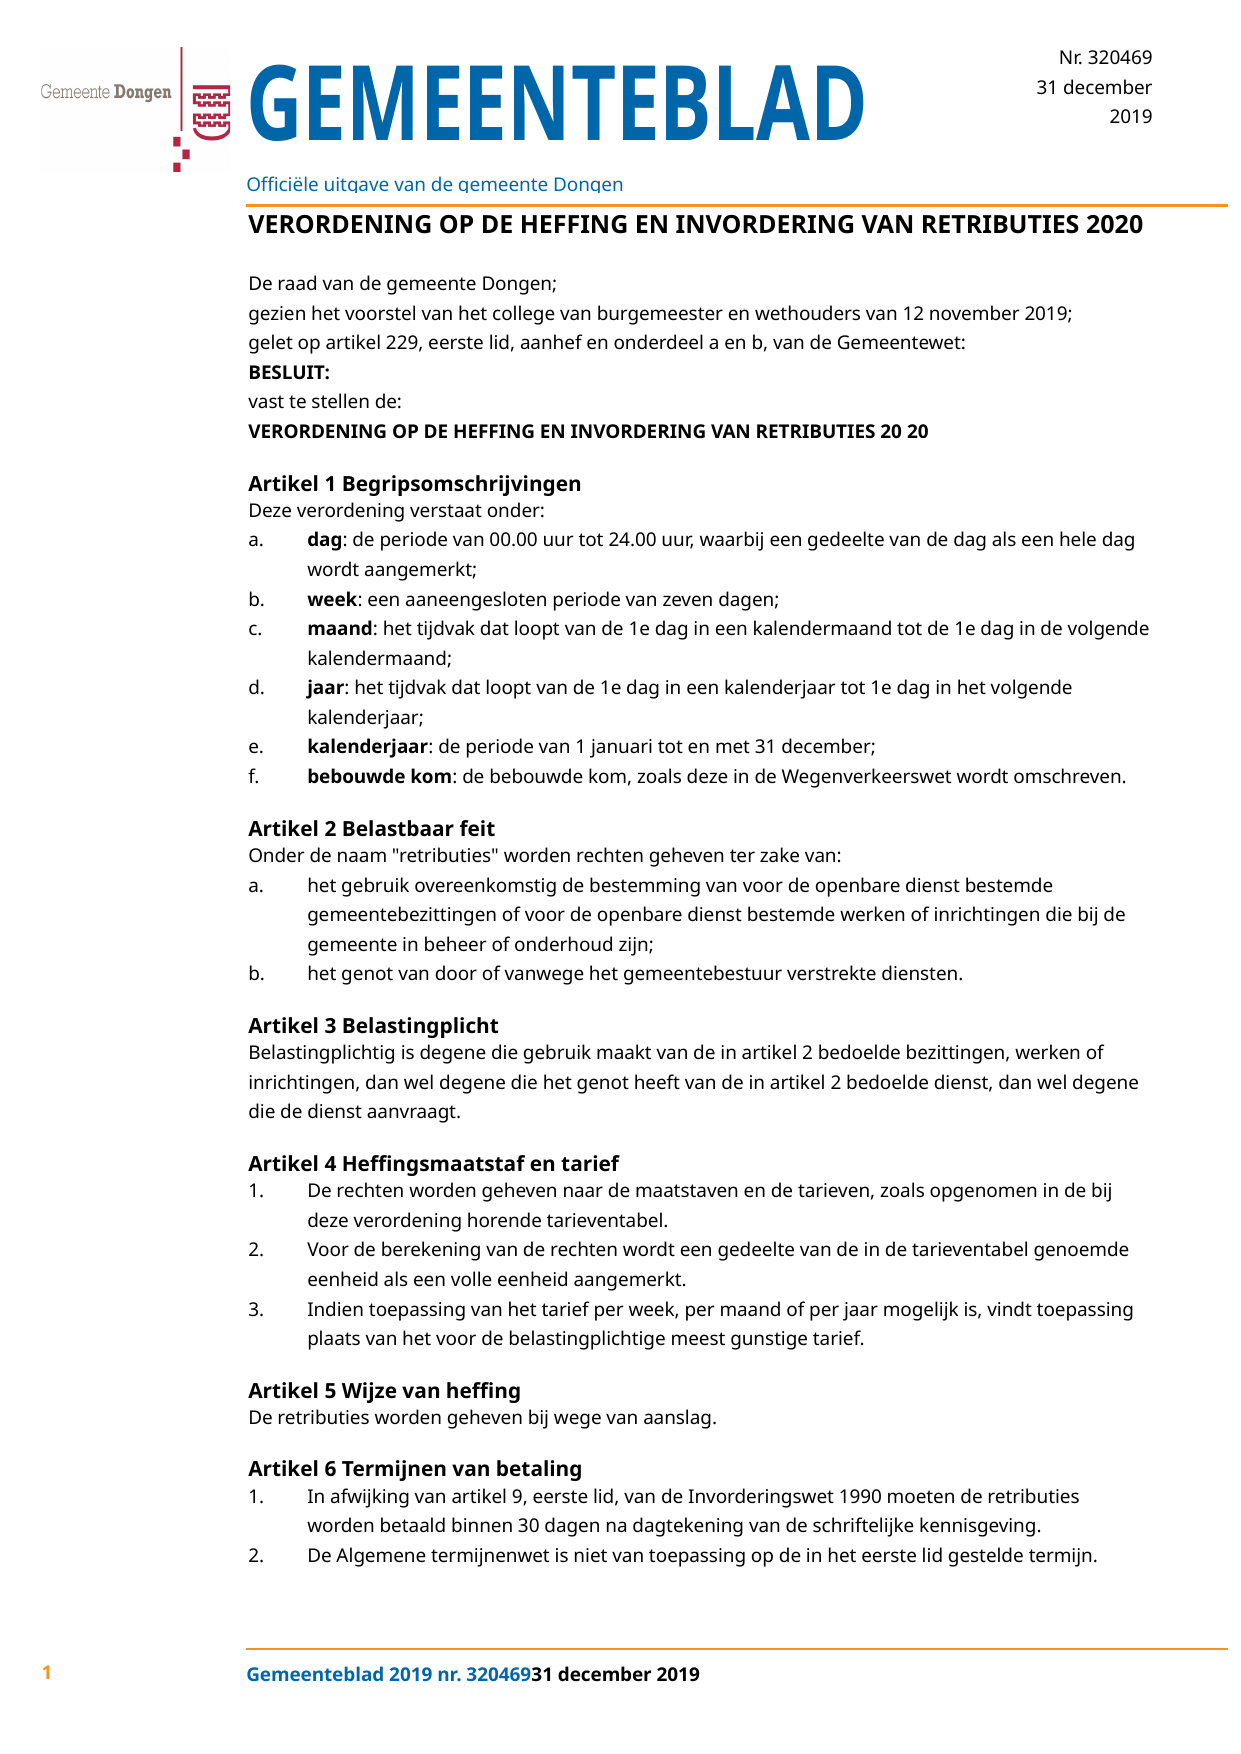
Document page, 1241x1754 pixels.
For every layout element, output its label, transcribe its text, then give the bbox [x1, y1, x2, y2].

text VERORDENING OP DE HEFFING EN INVORDERING VAN RETRIBUTIES 2020 [248, 207, 1152, 241]
text BESLUIT: [248, 359, 1152, 385]
list week: een aaneengesloten periode van zeven dagen; [248, 586, 1152, 612]
text Artikel 1 Begripsomschrijvingen [248, 469, 1152, 497]
text Artikel 4 Heffingsmaatstaf en tarief [248, 1149, 1152, 1177]
text Onder de naam "retributies" worden rechten geheven ter zake van: [248, 842, 1152, 868]
picture [41, 47, 231, 172]
list kalenderjaar: de periode van 1 januari tot en met 31 december; [248, 734, 1152, 759]
text De retributies worden geheven bij wege van aanslag. [248, 1404, 1152, 1430]
text Artikel 3 Belastingplicht [248, 1011, 1152, 1039]
list jaar: het tijdvak dat loopt van de 1e dag in een kalenderjaar tot 1e dag in het volgende kalenderjaar; [248, 674, 1152, 730]
list bebouwde kom: de bebouwde kom, zoals deze in de Wegenverkeerswet wordt omschreven. [248, 763, 1152, 789]
list De rechten worden geheven naar de maatstaven en de tarieven, zoals opgenomen in de bij deze verordening horende tarieventabel. [248, 1177, 1152, 1233]
text vast te stellen de: [248, 389, 1152, 414]
list Indien toepassing van het tarief per week, per maand of per jaar mogelijk is, vindt toepassing plaats van het voor de belastingplichtige meest gunstige tarief. [248, 1296, 1152, 1351]
text gelet op artikel 229, eerste lid, aanhef en onderdeel a en b, van de Gemeentewet: [248, 329, 1152, 355]
list In afwijking van artikel 9, eerste lid, van de Invorderingswet 1990 moeten de retributies worden betaald binnen 30 dagen na dagtekening van de schriftelijke kennisgeving. [248, 1483, 1152, 1538]
text gezien het voorstel van het college van burgemeester en wethouders van 12 november 2019; [248, 300, 1152, 326]
list dag: de periode van 00.00 uur tot 24.00 uur, waarbij een gedeelte van de dag als een hele dag wordt aangemerkt; [248, 527, 1152, 582]
text Artikel 6 Termijnen van betaling [248, 1454, 1152, 1483]
list maand: het tijdvak dat loopt van de 1e dag in een kalendermaand tot de 1e dag in de volgende kalendermaand; [248, 615, 1152, 671]
text Artikel 5 Wijze van heffing [248, 1376, 1152, 1404]
list het genot van door of vanwege het gemeentebestuur verstrekte diensten. [248, 961, 1152, 986]
text Deze verordening verstaat onder: [248, 497, 1152, 523]
list Voor de berekening van de rechten wordt een gedeelte van de in de tarieventabel genoemde eenheid als een volle eenheid aangemerkt. [248, 1237, 1152, 1292]
text Belastingplichtig is degene die gebruik maakt van de in artikel 2 bedoelde bezittingen, werken of inrichtingen, dan wel degene die het genot heeft van de in artikel 2 bedoelde dienst, dan wel degene die de dienst aanvraagt. [248, 1039, 1152, 1124]
list het gebruik overeenkomstig de bestemming van voor de openbare dienst bestemde gemeentebezittingen of voor de openbare dienst bestemde werken of inrichtingen die bij de gemeente in beheer of onderhoud zijn; [248, 872, 1152, 957]
text De raad van de gemeente Dongen; [248, 270, 1152, 296]
text VERORDENING OP DE HEFFING EN INVORDERING VAN RETRIBUTIES 20 20 [248, 418, 1152, 444]
list De Algemene termijnenwet is niet van toepassing op de in het eerste lid gestelde termijn. [248, 1542, 1152, 1568]
text Artikel 2 Belastbaar feit [248, 814, 1152, 842]
